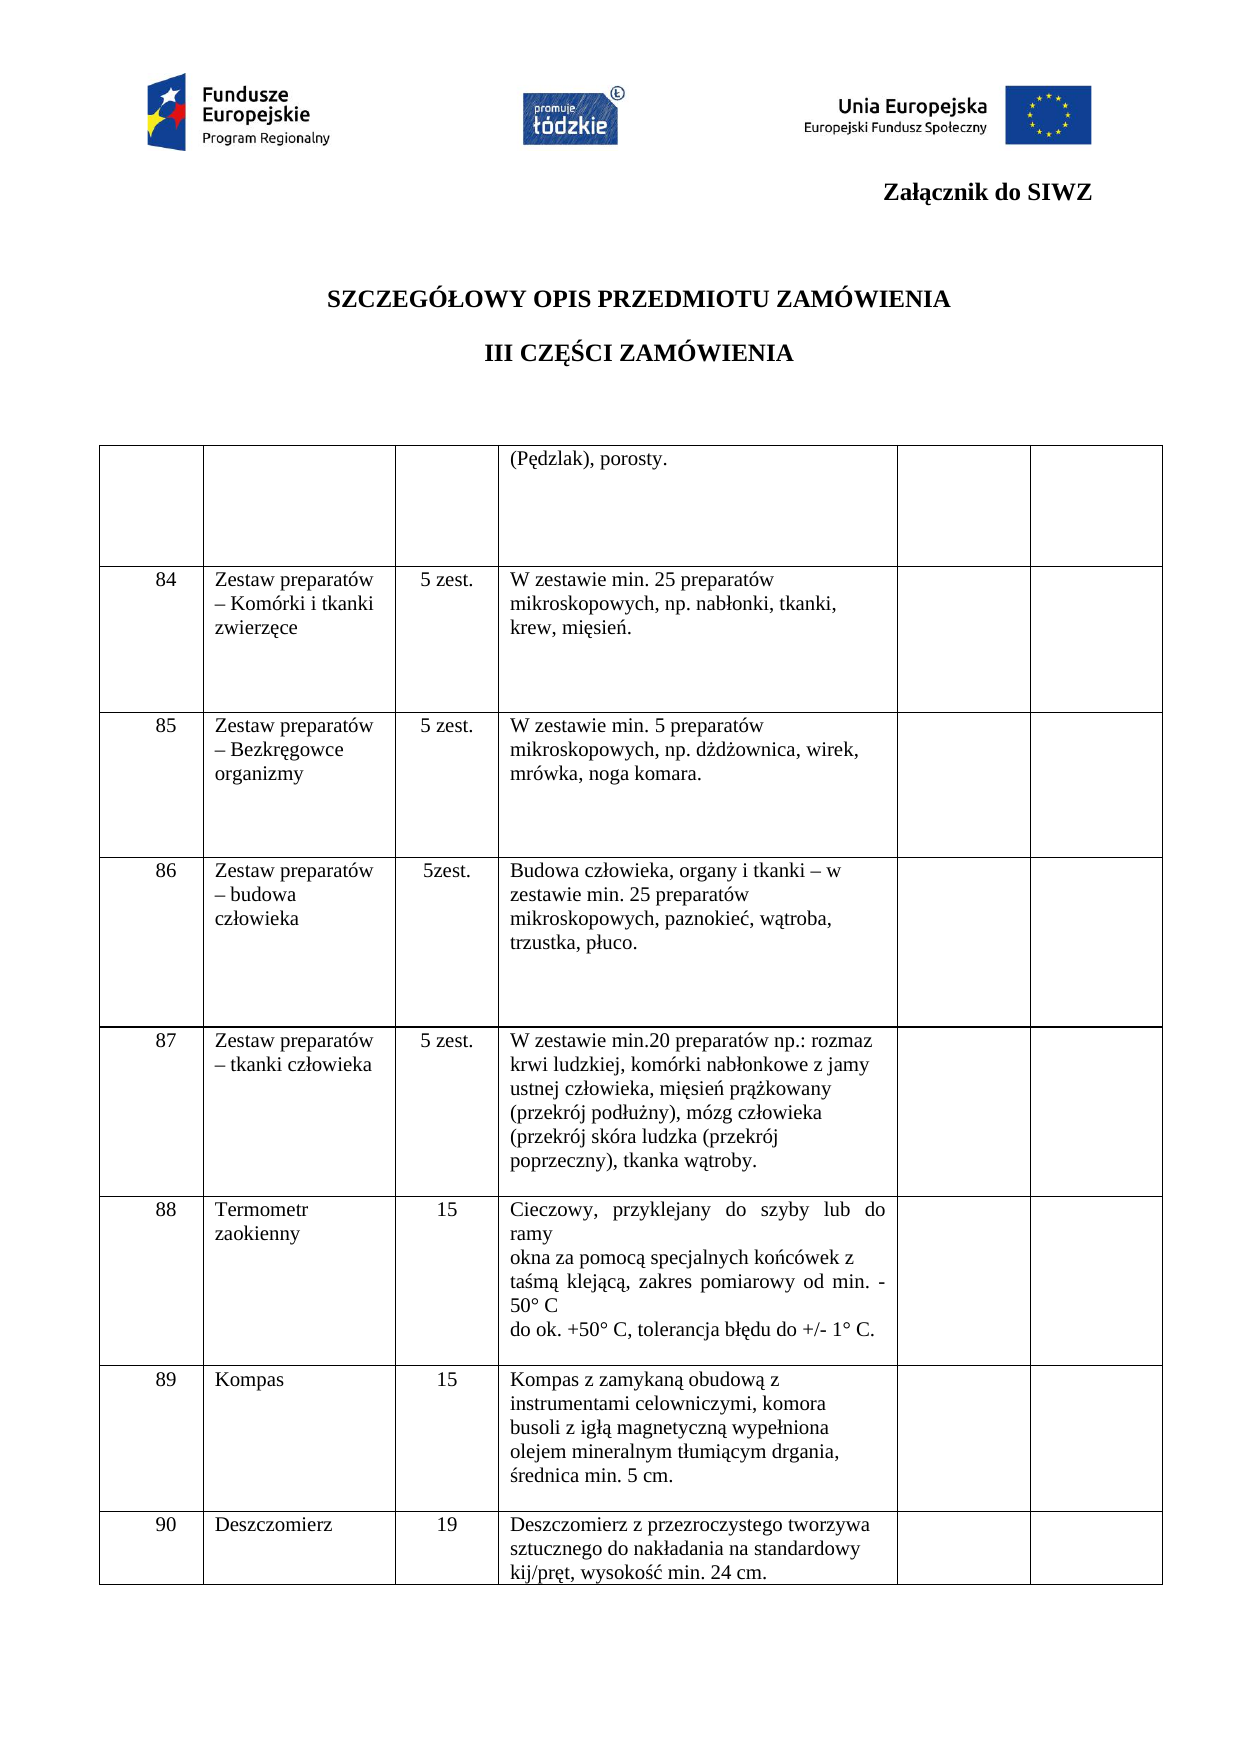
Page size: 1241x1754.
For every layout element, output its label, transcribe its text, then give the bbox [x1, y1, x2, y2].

table_cell [1031, 858, 1162, 1026]
table_cell [1031, 1028, 1162, 1196]
table_cell Zestaw preparatów – tkanki człowieka [204, 1028, 395, 1196]
table_cell [898, 446, 1030, 566]
table_cell Zestaw preparatów – Komórki i tkanki zwierzęce [204, 567, 395, 712]
table_cell [1031, 1512, 1162, 1584]
table_cell 86 [100, 858, 203, 1026]
table_cell 89 [100, 1366, 203, 1511]
table_cell [898, 858, 1030, 1026]
table_cell 87 [100, 1028, 203, 1196]
table_cell 90 [100, 1512, 203, 1584]
table_cell 5 zest. [396, 567, 498, 712]
table_cell Cieczowy, przyklejany do szyby lub do ramy okna za pomocą specjalnych końcówek z taśmą klejącą, zakres pomiarowy od min. -50° C do ok. +50° C, tolerancja błędu do +/- 1° C. [499, 1197, 897, 1365]
table_cell 88 [100, 1197, 203, 1365]
table_cell [898, 1028, 1030, 1196]
table_cell 5zest. [396, 858, 498, 1026]
table_cell 84 [100, 567, 203, 712]
table_cell 19 [396, 1512, 498, 1584]
table_cell [100, 446, 203, 566]
table_cell W zestawie min.20 preparatów np.: rozmaz krwi ludzkiej, komórki nabłonkowe z jamy ustnej człowieka, mięsień prążkowany (przekrój podłużny), mózg człowieka (przekrój skóra ludzka (przekrój poprzeczny), tkanka wątroby. [499, 1028, 897, 1196]
table_cell Budowa człowieka, organy i tkanki – w zestawie min. 25 preparatów mikroskopowych, paznokieć, wątroba, trzustka, płuco. [499, 858, 897, 1026]
table_cell [1031, 1197, 1162, 1365]
table_cell Zestaw preparatów – budowa człowieka [204, 858, 395, 1026]
table_cell 15 [396, 1197, 498, 1365]
table_cell 5 zest. [396, 713, 498, 857]
table_cell [1031, 713, 1162, 857]
table_cell 5 zest. [396, 1028, 498, 1196]
table_cell [1031, 567, 1162, 712]
table_cell 15 [396, 1366, 498, 1511]
table_cell [898, 567, 1030, 712]
table_cell Termometr zaokienny [204, 1197, 395, 1365]
table_cell [898, 1366, 1030, 1511]
table_cell (Pędzlak), porosty. [499, 446, 897, 566]
table_cell [898, 1197, 1030, 1365]
table_cell [1031, 1366, 1162, 1511]
table_cell Zestaw preparatów – Bezkręgowce organizmy [204, 713, 395, 857]
table_cell [204, 446, 395, 566]
table_cell Kompas [204, 1366, 395, 1511]
table_cell Kompas z zamykaną obudową z instrumentami celowniczymi, komora busoli z igłą magnetyczną wypełniona olejem mineralnym tłumiącym drgania, średnica min. 5 cm. [499, 1366, 897, 1511]
table_cell W zestawie min. 25 preparatów mikroskopowych, np. nabłonki, tkanki, krew, mięsień. [499, 567, 897, 712]
table_cell Deszczomierz z przezroczystego tworzywa sztucznego do nakładania na standardowy kij/pręt, wysokość min. 24 cm. [499, 1512, 897, 1584]
table_cell W zestawie min. 5 preparatów mikroskopowych, np. dżdżownica, wirek, mrówka, noga komara. [499, 713, 897, 857]
table_cell [898, 713, 1030, 857]
table_cell [1031, 446, 1162, 566]
table_cell [898, 1512, 1030, 1584]
table_cell Deszczomierz [204, 1512, 395, 1584]
table_cell [396, 446, 498, 566]
table_cell 85 [100, 713, 203, 857]
